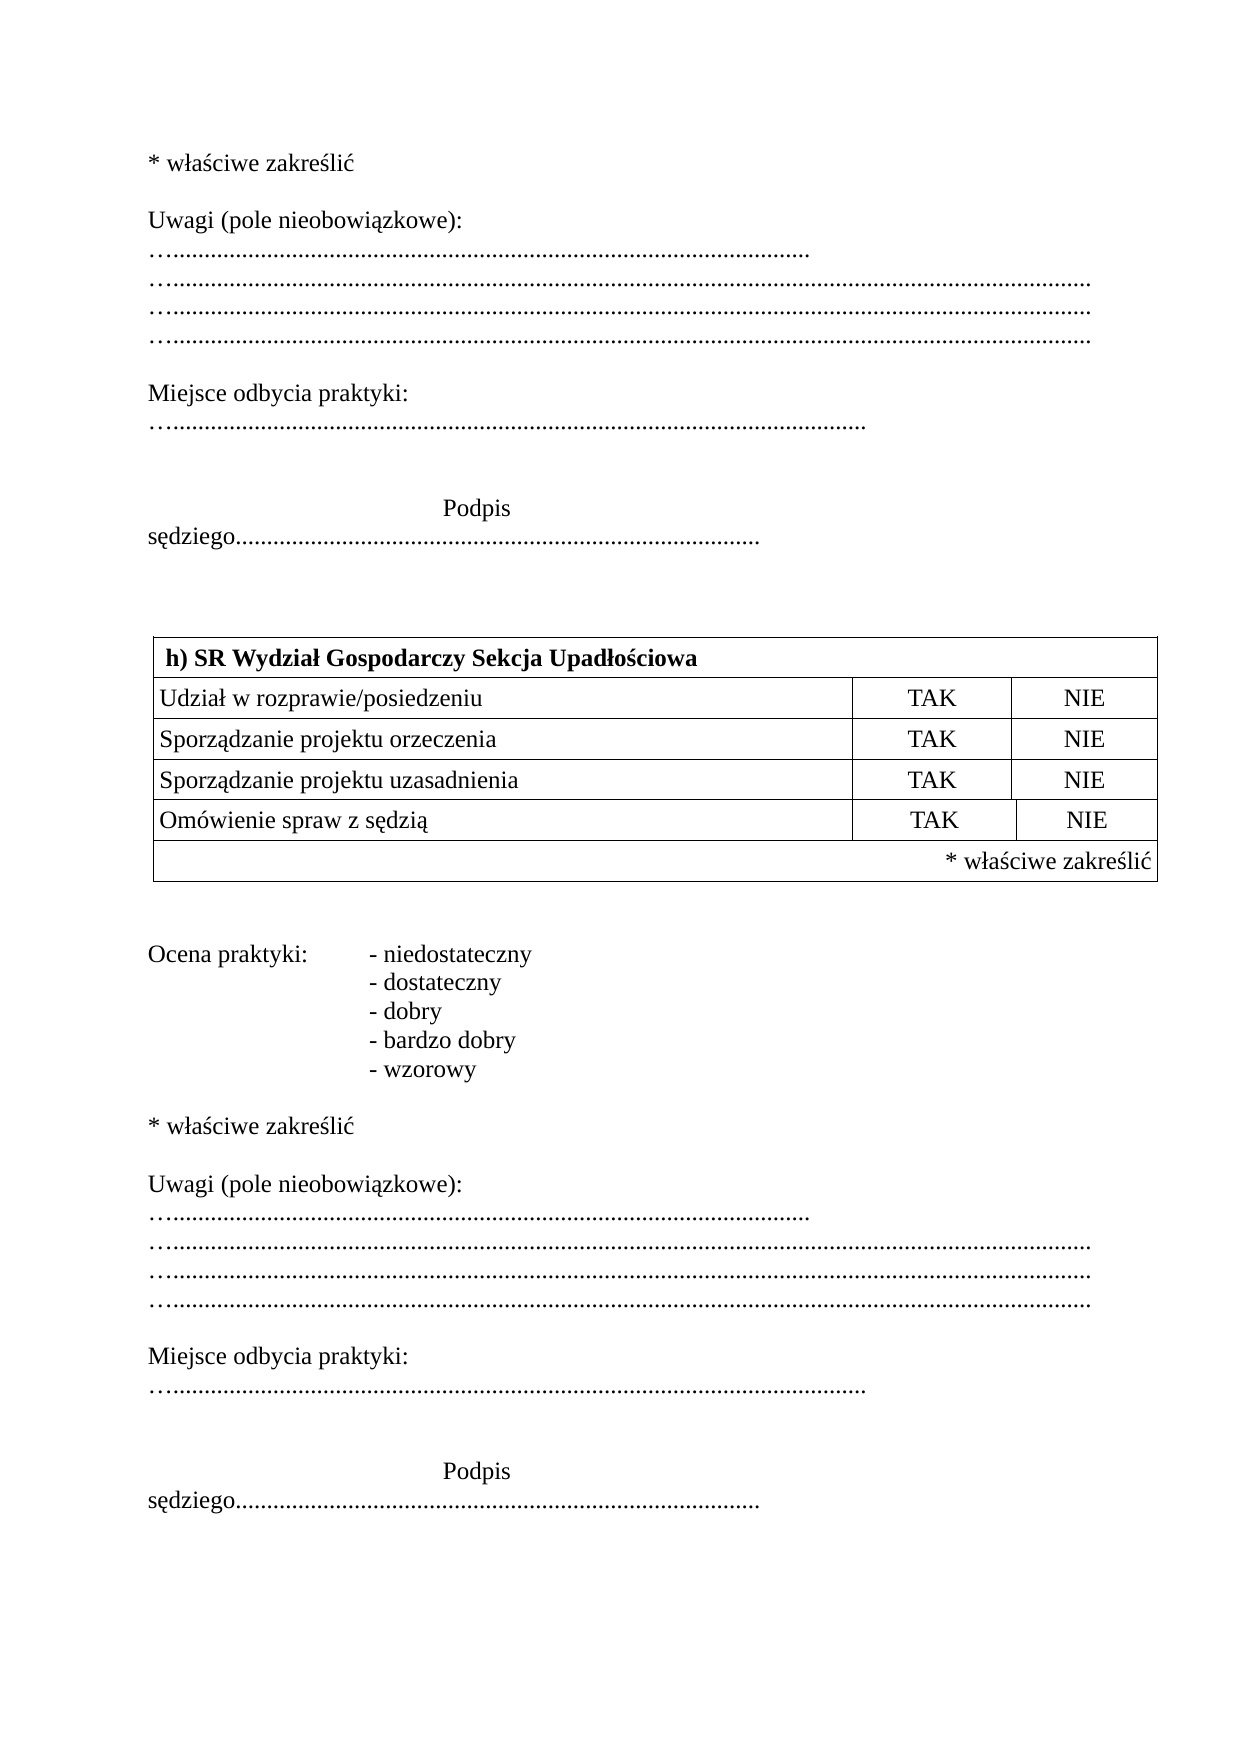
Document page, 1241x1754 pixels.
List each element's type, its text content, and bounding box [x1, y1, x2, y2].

table_cell Udział w rozprawie/posiedzeniu [154, 678, 852, 718]
text - bardzo dobry [148, 1025, 1093, 1054]
text Miejsce odbycia praktyki: …............................................................................................................... [148, 1341, 1093, 1399]
table_cell TAK [853, 800, 1016, 840]
text …................................................................................................................................................... [148, 1284, 1093, 1312]
table_cell NIE [1012, 719, 1157, 758]
table_cell Sporządzanie projektu uzasadnienia [154, 760, 852, 799]
text Podpis sędziego.................................................................................... [148, 1456, 1093, 1514]
text Podpis sędziego.................................................................................... [148, 493, 1093, 550]
text …................................................................................................................................................... [148, 291, 1093, 320]
text …................................................................................................................................................... [148, 1226, 1093, 1255]
table_cell NIE [1017, 800, 1157, 840]
text - dobry [148, 996, 1093, 1025]
table_cell NIE [1012, 678, 1157, 718]
text Ocena praktyki: - niedostateczny [148, 939, 1093, 967]
text Uwagi (pole nieobowiązkowe): …...................................................................................................... [148, 205, 1093, 263]
table_cell TAK [853, 719, 1011, 758]
text * właściwe zakreślić [148, 1111, 1093, 1140]
text * właściwe zakreślić [148, 148, 1093, 176]
table_cell * właściwe zakreślić [154, 841, 1157, 881]
table_cell Sporządzanie projektu orzeczenia [154, 719, 852, 758]
text Uwagi (pole nieobowiązkowe): …...................................................................................................... [148, 1169, 1093, 1226]
table_cell Omówienie spraw z sędzią [154, 800, 852, 840]
text …................................................................................................................................................... [148, 320, 1093, 349]
text - dostateczny [148, 967, 1093, 996]
table_cell NIE [1012, 760, 1157, 799]
table_cell TAK [853, 760, 1011, 799]
text …................................................................................................................................................... [148, 263, 1093, 291]
table_header h) SR Wydział Gospodarczy Sekcja Upadłościowa [154, 638, 1157, 677]
text …................................................................................................................................................... [148, 1255, 1093, 1284]
text - wzorowy [148, 1054, 1093, 1082]
text Miejsce odbycia praktyki: …............................................................................................................... [148, 378, 1093, 435]
table_cell TAK [853, 678, 1011, 718]
